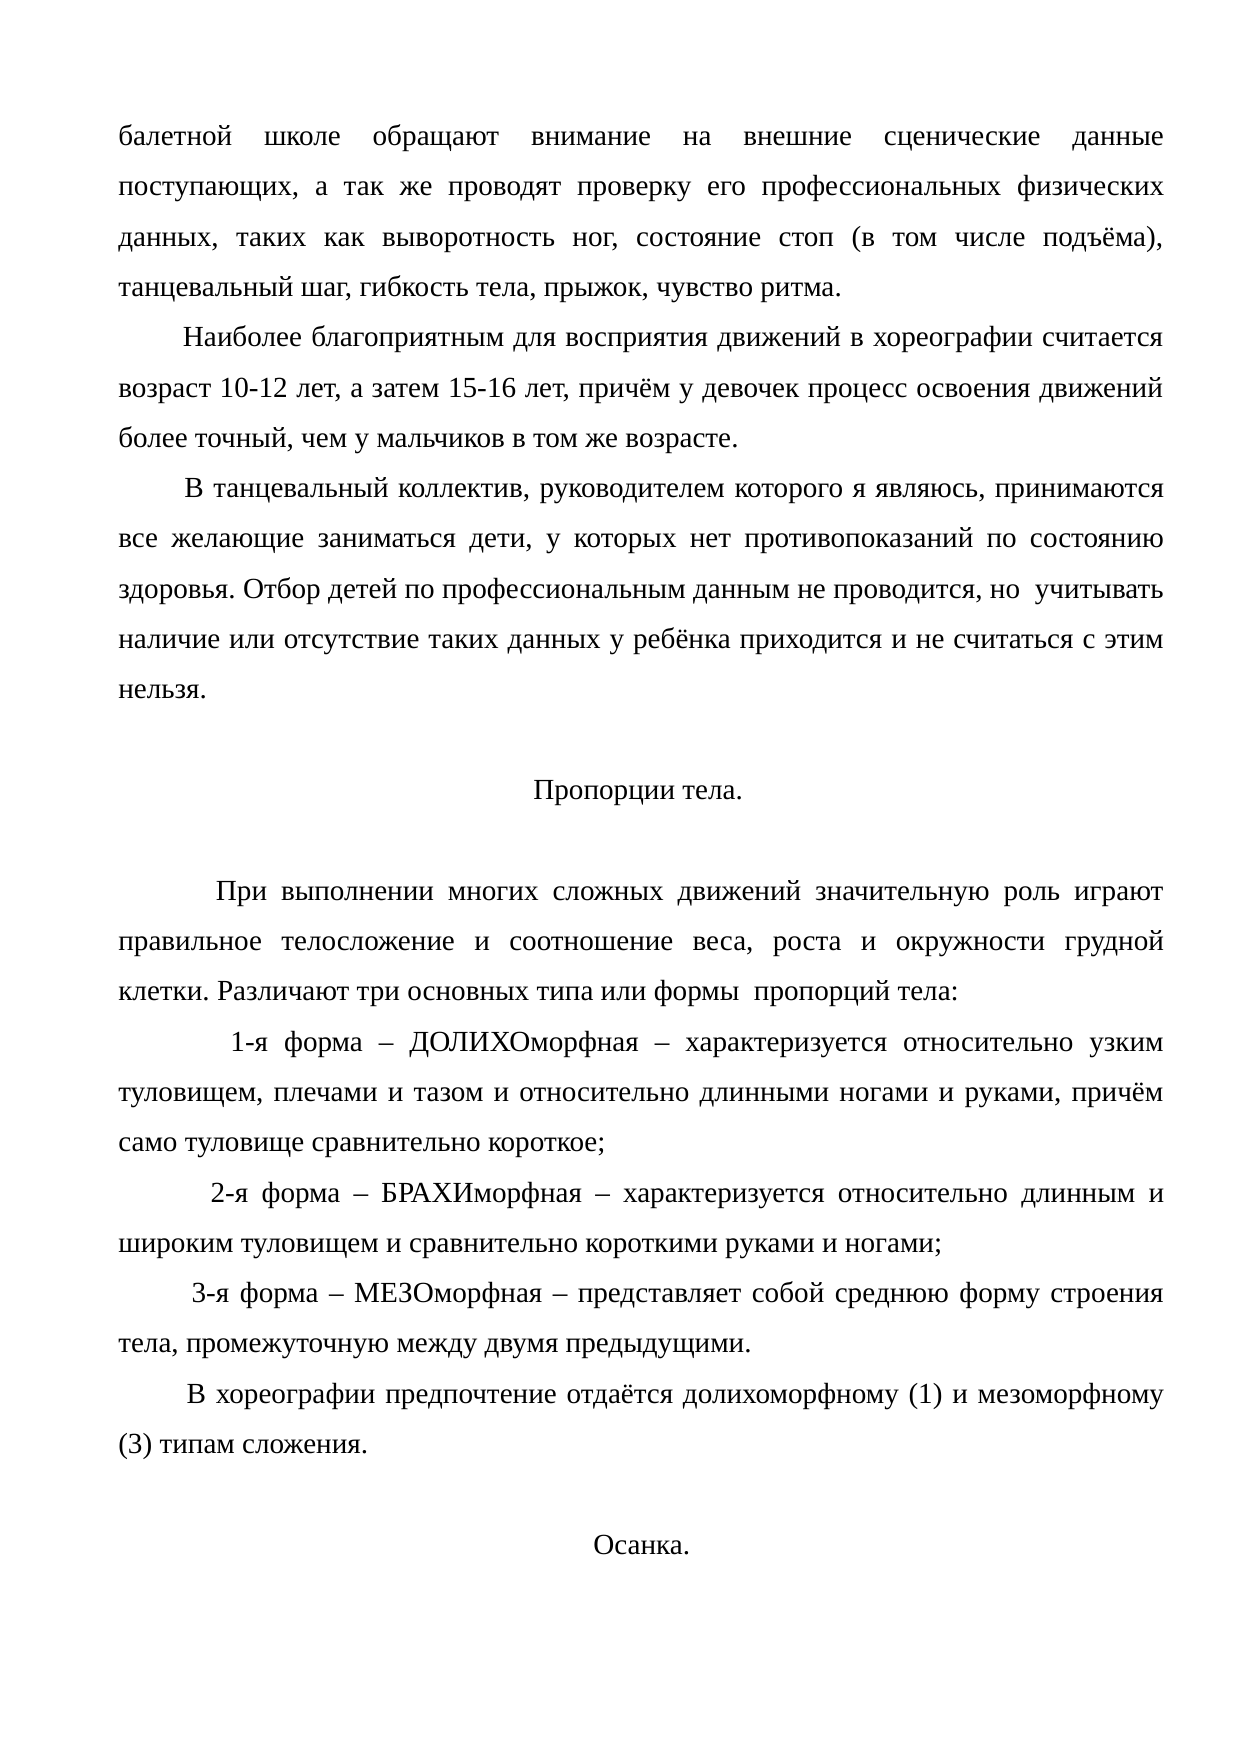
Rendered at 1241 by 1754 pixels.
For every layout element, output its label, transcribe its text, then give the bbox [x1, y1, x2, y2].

text В танцевальный коллектив, руководителем которого я являюсь, принимаются все желающие заниматься дети, у которых нет противопоказаний по состоянию здоровья. Отбор детей по профессиональным данным не проводится, но учитывать наличие или отсутствие таких данных у ребёнка приходится и не считаться с этим нельзя. [118, 470, 1165, 705]
text Пропорции тела. [118, 772, 1165, 806]
text балетной школе обращают внимание на внешние сценические данные поступающих, а так же проводят проверку его профессиональных физических данных, таких как выворотность ног, состояние стоп (в том числе подъёма), танцевальный шаг, гибкость тела, прыжок, чувство ритма. [118, 118, 1165, 303]
text Наиболее благоприятным для восприятия движений в хореографии считается возраст 10-12 лет, а затем 15-16 лет, причём у девочек процесс освоения движений более точный, чем у мальчиков в том же возрасте. [118, 319, 1165, 453]
text 3-я форма – МЕЗОморфная – представляет собой среднюю форму строения тела, промежуточную между двумя предыдущими. [118, 1275, 1165, 1359]
text Осанка. [118, 1527, 1165, 1560]
text В хореографии предпочтение отдаётся долихоморфному (1) и мезоморфному (3) типам сложения. [118, 1376, 1165, 1460]
text 1-я форма – ДОЛИХОморфная – характеризуется относительно узким туловищем, плечами и тазом и относительно длинными ногами и руками, причём само туловище сравнительно короткое; [118, 1024, 1165, 1158]
text 2-я форма – БРАХИморфная – характеризуется относительно длинным и широким туловищем и сравнительно короткими руками и ногами; [118, 1175, 1165, 1258]
text При выполнении многих сложных движений значительную роль играют правильное телосложение и соотношение веса, роста и окружности грудной клетки. Различают три основных типа или формы пропорций тела: [118, 873, 1165, 1007]
